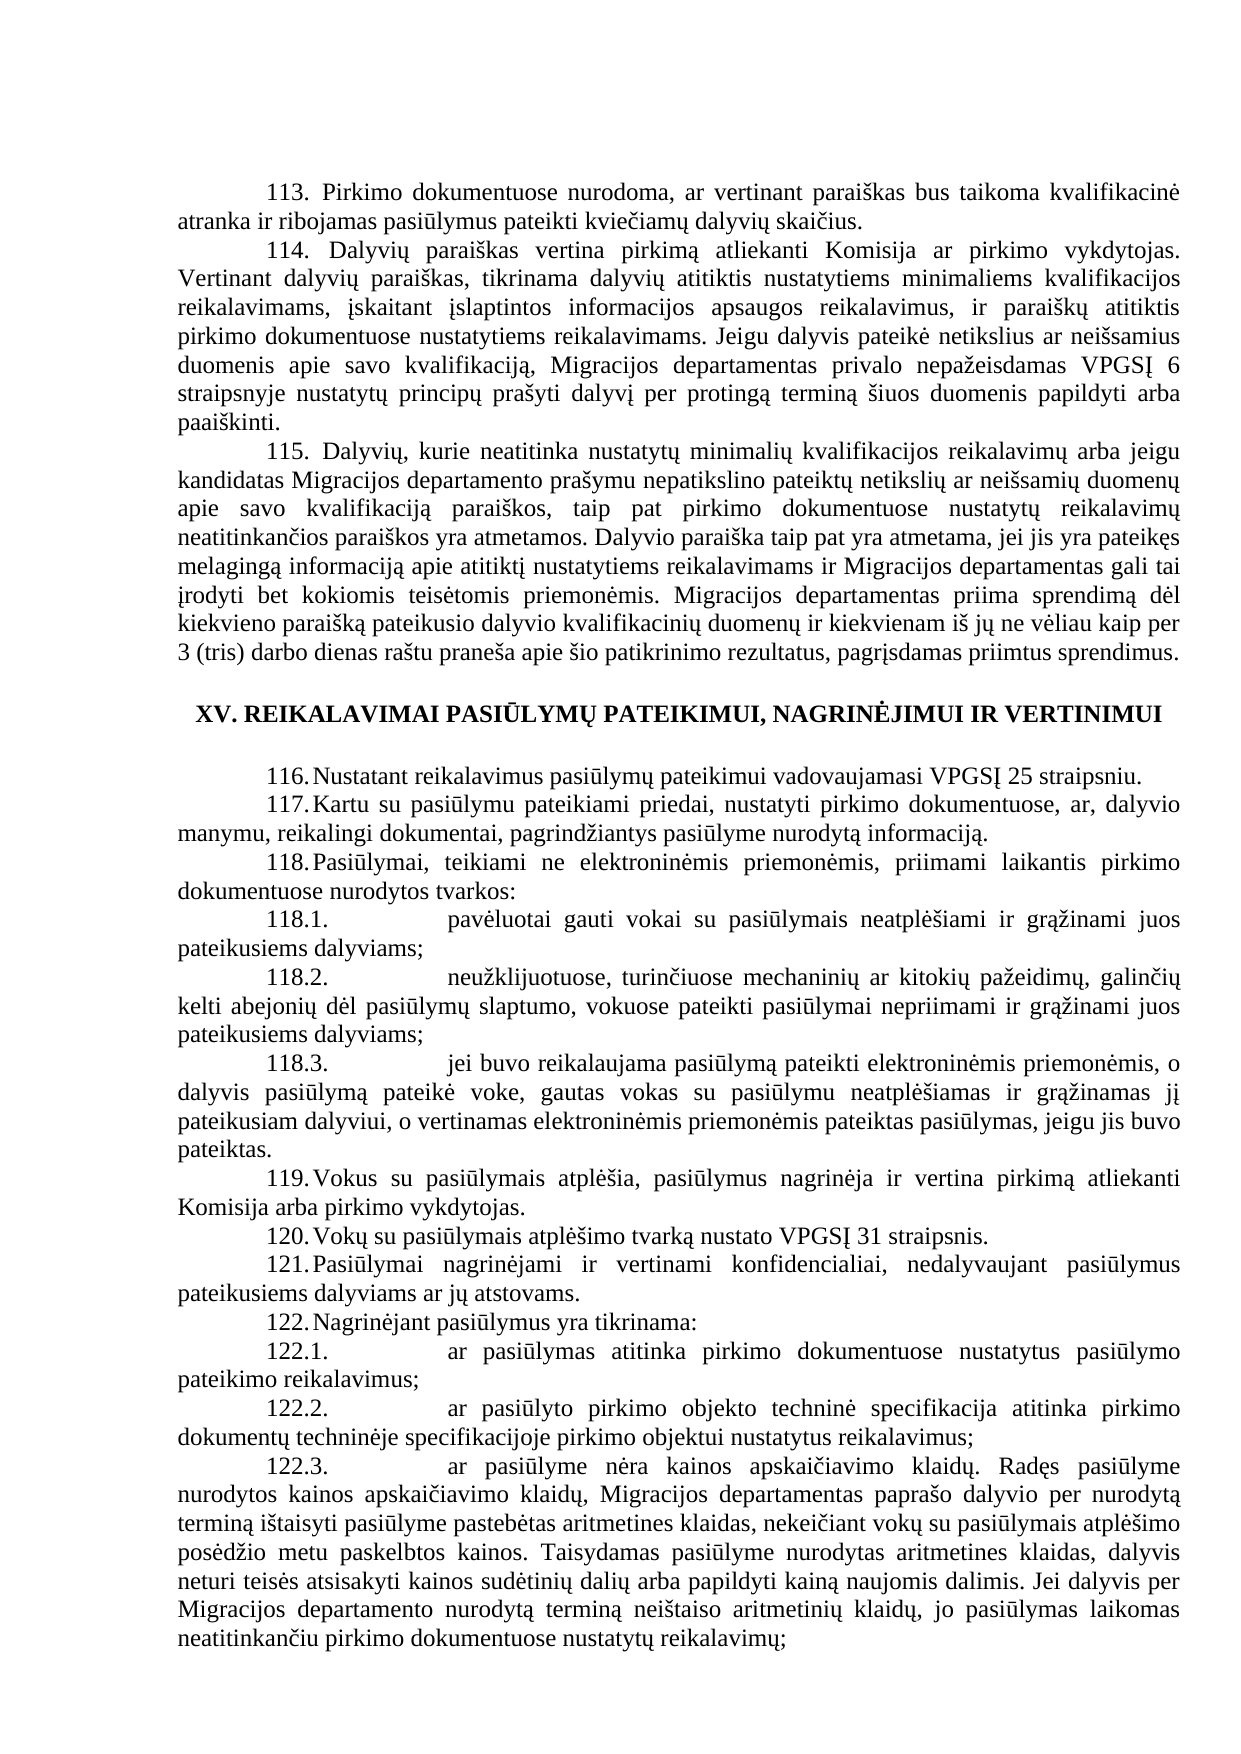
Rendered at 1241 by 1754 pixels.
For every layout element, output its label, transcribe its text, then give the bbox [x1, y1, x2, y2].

text 118.2. neužklijuotuose, turinčiuose mechaninių ar kitokių pažeidimų, galinčių kelti abejonių dėl pasiūlymų slaptumo, vokuose pateikti pasiūlymai nepriimami ir grąžinami juos pateikusiems dalyviams; [177, 962, 1181, 1048]
text 113. Pirkimo dokumentuose nurodoma, ar vertinant paraiškas bus taikoma kvalifikacinė atranka ir ribojamas pasiūlymus pateikti kviečiamų dalyvių skaičius. [177, 177, 1181, 235]
text 118. Pasiūlymai, teikiami ne elektroninėmis priemonėmis, priimami laikantis pirkimo dokumentuose nurodytos tvarkos: [177, 847, 1181, 904]
text 122.2. ar pasiūlyto pirkimo objekto techninė specifikacija atitinka pirkimo dokumentų techninėje specifikacijoje pirkimo objektui nustatytus reikalavimus; [177, 1393, 1181, 1451]
text 116. Nustatant reikalavimus pasiūlymų pateikimui vadovaujamasi VPGSĮ 25 straipsniu. [177, 761, 1181, 789]
text 118.1. pavėluotai gauti vokai su pasiūlymais neatplėšiami ir grąžinami juos pateikusiems dalyviams; [177, 904, 1181, 962]
text 121. Pasiūlymai nagrinėjami ir vertinami konfidencialiai, nedalyvaujant pasiūlymus pateikusiems dalyviams ar jų atstovams. [177, 1249, 1181, 1307]
text XV. REIKALAVIMAI PASIŪLYMŲ PATEIKIMUI, NAGRINĖJIMUI IR VERTINIMUI [177, 699, 1181, 728]
text 119. Vokus su pasiūlymais atplėšia, pasiūlymus nagrinėja ir vertina pirkimą atliekanti Komisija arba pirkimo vykdytojas. [177, 1163, 1181, 1221]
text 114. Dalyvių paraiškas vertina pirkimą atliekanti Komisija ar pirkimo vykdytojas. Vertinant dalyvių paraiškas, tikrinama dalyvių atitiktis nustatytiems minimaliems kvalifikacijos reikalavimams, įskaitant įslaptintos informacijos apsaugos reikalavimus, ir paraiškų atitiktis pirkimo dokumentuose nustatytiems reikalavimams. Jeigu dalyvis pateikė netikslius ar neišsamius duomenis apie savo kvalifikaciją, Migracijos departamentas privalo nepažeisdamas VPGSĮ 6 straipsnyje nustatytų principų prašyti dalyvį per protingą terminą šiuos duomenis papildyti arba paaiškinti. [177, 235, 1181, 436]
text 122. Nagrinėjant pasiūlymus yra tikrinama: [177, 1307, 1181, 1336]
text 120. Vokų su pasiūlymais atplėšimo tvarką nustato VPGSĮ 31 straipsnis. [177, 1221, 1181, 1249]
text 122.1. ar pasiūlymas atitinka pirkimo dokumentuose nustatytus pasiūlymo pateikimo reikalavimus; [177, 1336, 1181, 1393]
text 118.3. jei buvo reikalaujama pasiūlymą pateikti elektroninėmis priemonėmis, o dalyvis pasiūlymą pateikė voke, gautas vokas su pasiūlymu neatplėšiamas ir grąžinamas jį pateikusiam dalyviui, o vertinamas elektroninėmis priemonėmis pateiktas pasiūlymas, jeigu jis buvo pateiktas. [177, 1048, 1181, 1163]
text 117. Kartu su pasiūlymu pateikiami priedai, nustatyti pirkimo dokumentuose, ar, dalyvio manymu, reikalingi dokumentai, pagrindžiantys pasiūlyme nurodytą informaciją. [177, 789, 1181, 847]
text 115. Dalyvių, kurie neatitinka nustatytų minimalių kvalifikacijos reikalavimų arba jeigu kandidatas Migracijos departamento prašymu nepatikslino pateiktų netikslių ar neišsamių duomenų apie savo kvalifikaciją paraiškos, taip pat pirkimo dokumentuose nustatytų reikalavimų neatitinkančios paraiškos yra atmetamos. Dalyvio paraiška taip pat yra atmetama, jei jis yra pateikęs melagingą informaciją apie atitiktį nustatytiems reikalavimams ir Migracijos departamentas gali tai įrodyti bet kokiomis teisėtomis priemonėmis. Migracijos departamentas priima sprendimą dėl kiekvieno paraišką pateikusio dalyvio kvalifikacinių duomenų ir kiekvienam iš jų ne vėliau kaip per 3 (tris) darbo dienas raštu praneša apie šio patikrinimo rezultatus, pagrįsdamas priimtus sprendimus. [177, 436, 1181, 666]
text 122.3. ar pasiūlyme nėra kainos apskaičiavimo klaidų. Radęs pasiūlyme nurodytos kainos apskaičiavimo klaidų, Migracijos departamentas paprašo dalyvio per nurodytą terminą ištaisyti pasiūlyme pastebėtas aritmetines klaidas, nekeičiant vokų su pasiūlymais atplėšimo posėdžio metu paskelbtos kainos. Taisydamas pasiūlyme nurodytas aritmetines klaidas, dalyvis neturi teisės atsisakyti kainos sudėtinių dalių arba papildyti kainą naujomis dalimis. Jei dalyvis per Migracijos departamento nurodytą terminą neištaiso aritmetinių klaidų, jo pasiūlymas laikomas neatitinkančiu pirkimo dokumentuose nustatytų reikalavimų; [177, 1451, 1181, 1652]
